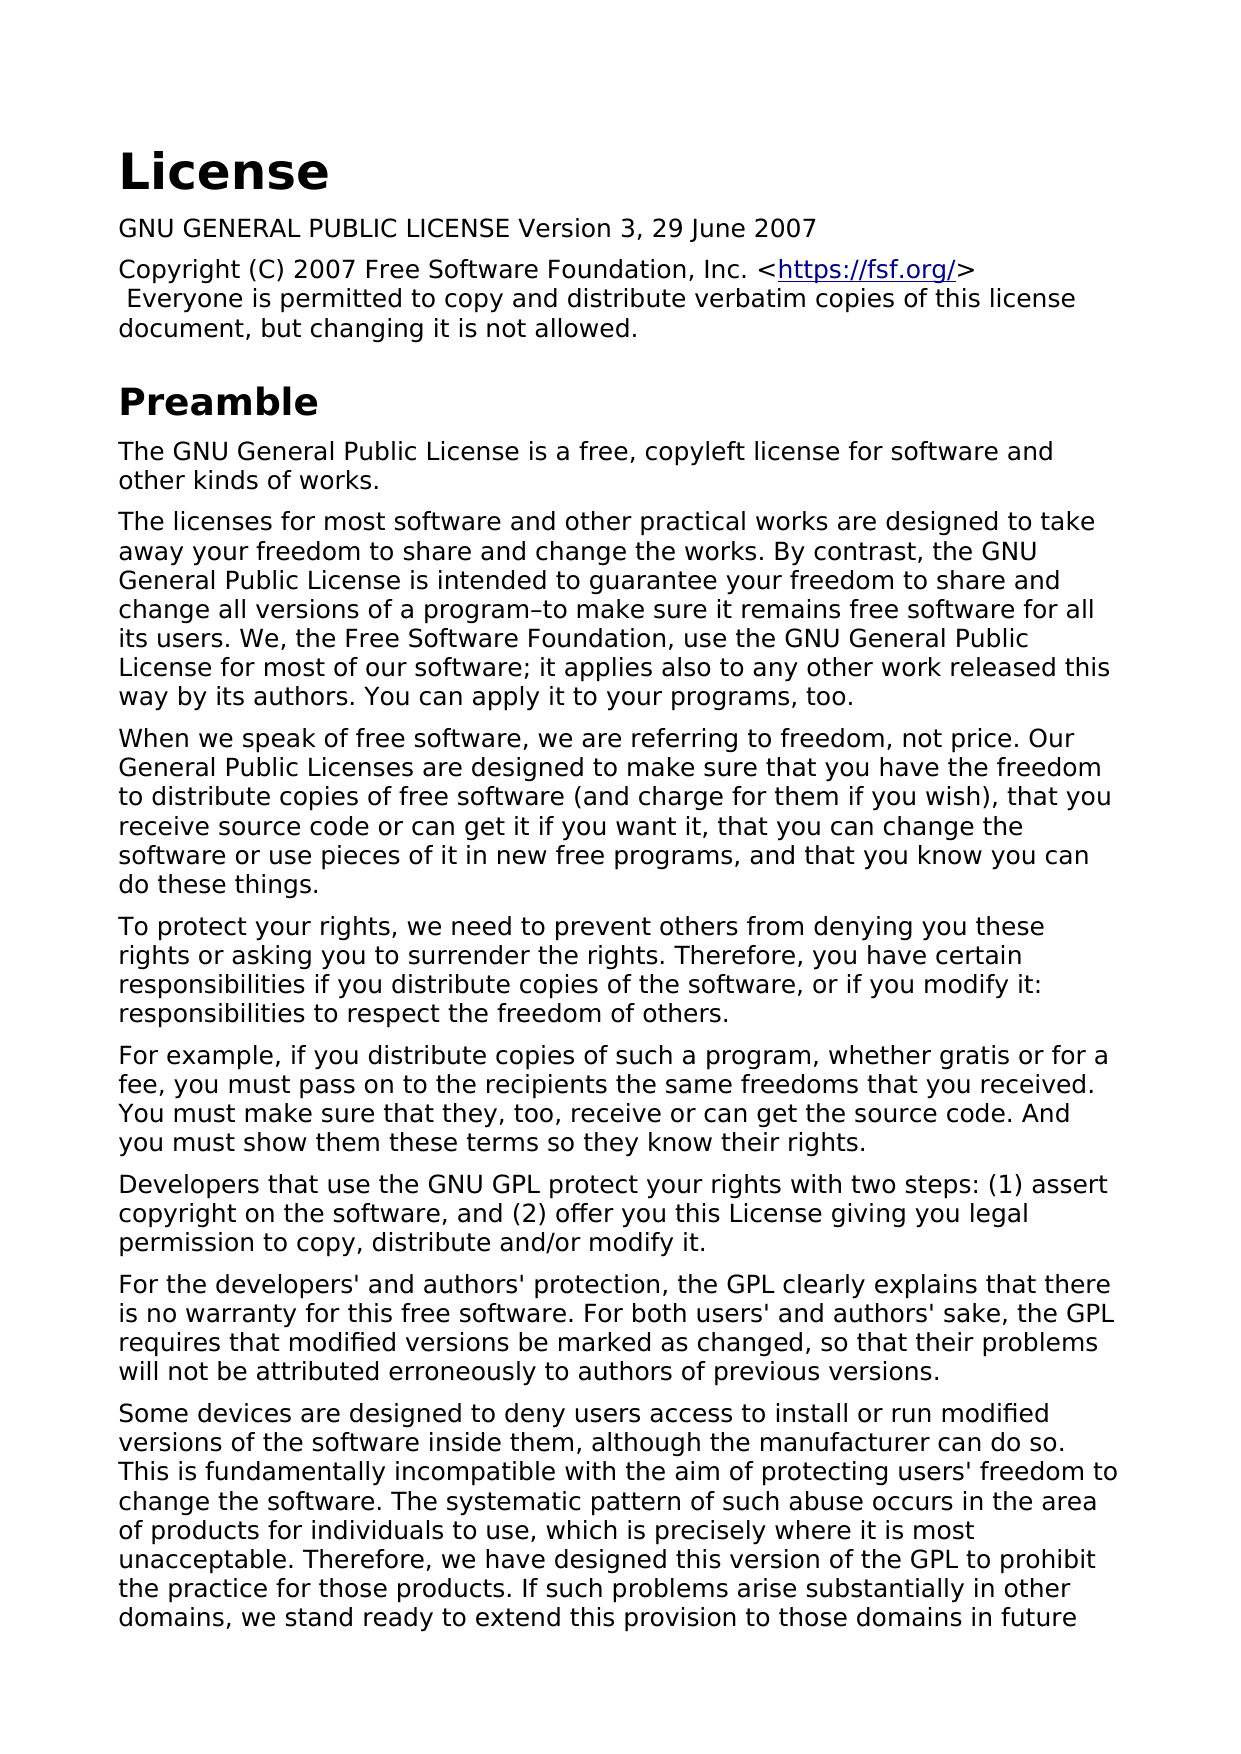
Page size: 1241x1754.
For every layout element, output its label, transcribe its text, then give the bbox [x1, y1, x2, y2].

text Developers that use the GNU GPL protect your rights with two steps: (1) assert copyright on the software, and (2) offer you this License giving you legal permission to copy, distribute and/or modify it. [118, 1170, 1122, 1257]
text For the developers' and authors' protection, the GPL clearly explains that there is no warranty for this free software. For both users' and authors' sake, the GPL requires that modified versions be marked as changed, so that their problems will not be attributed erroneously to authors of previous versions. [118, 1270, 1122, 1387]
subtitle Preamble [118, 381, 1122, 424]
text Some devices are designed to deny users access to install or run modified versions of the software inside them, although the manufacturer can do so. This is fundamentally incompatible with the aim of protecting users' freedom to change the software. The systematic pattern of such abuse occurs in the area of products for individuals to use, which is precisely where it is most unacceptable. Therefore, we have designed this version of the GPL to prohibit the practice for those products. If such problems arise substantially in other domains, we stand ready to extend this provision to those domains in future [118, 1399, 1122, 1632]
text Copyright (C) 2007 Free Software Foundation, Inc. <https://fsf.org/> Everyone is permitted to copy and distribute verbatim copies of this license document, but changing it is not allowed. [118, 256, 1122, 343]
text For example, if you distribute copies of such a program, whether gratis or for a fee, you must pass on to the recipients the same freedoms that you received. You must make sure that they, too, receive or can get the source code. And you must show them these terms so they know their rights. [118, 1041, 1122, 1157]
text When we speak of free software, we are referring to freedom, not price. Our General Public Licenses are designed to make sure that you have the freedom to distribute copies of free software (and charge for them if you wish), that you receive source code or can get it if you want it, that you can change the software or use pieces of it in new free programs, and that you know you can do these things. [118, 724, 1122, 899]
text The licenses for most software and other practical works are designed to take away your freedom to share and change the works. By contrast, the GNU General Public License is intended to guarantee your freedom to share and change all versions of a program–to make sure it remains free software for all its users. We, the Free Software Foundation, use the GNU General Public License for most of our software; it applies also to any other work released this way by its authors. You can apply it to your programs, too. [118, 507, 1122, 712]
text GNU GENERAL PUBLIC LICENSE Version 3, 29 June 2007 [118, 214, 1122, 243]
text To protect your rights, we need to prevent others from denying you these rights or asking you to surrender the rights. Therefore, you have certain responsibilities if you distribute copies of the software, or if you modify it: responsibilities to respect the freedom of others. [118, 912, 1122, 1028]
text The GNU General Public License is a free, copyleft license for software and other kinds of works. [118, 437, 1122, 495]
subtitle License [118, 143, 1122, 201]
